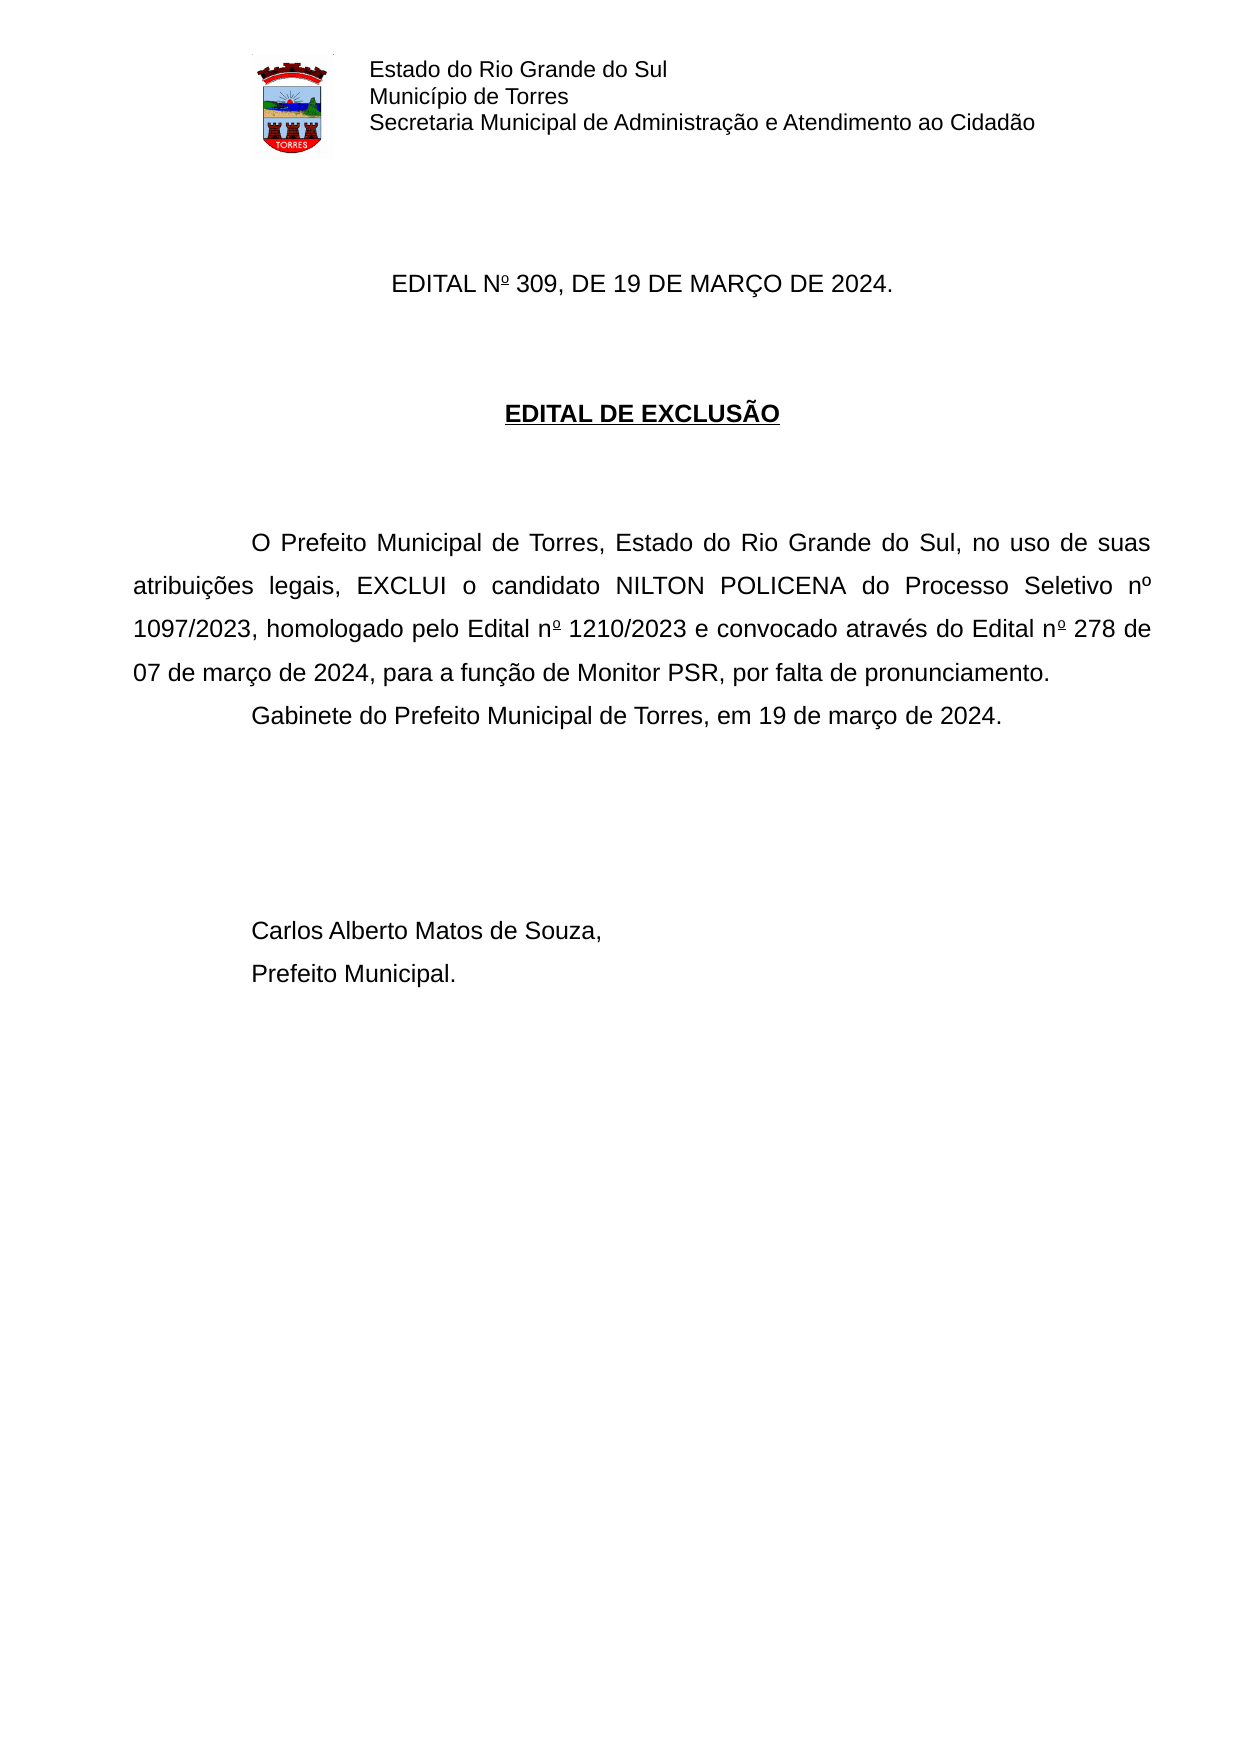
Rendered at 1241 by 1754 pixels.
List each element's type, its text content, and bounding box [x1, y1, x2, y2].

text Carlos Alberto Matos de Souza, [133, 916, 1152, 945]
text EDITAL No 309, DE 19 DE MARÇO DE 2024. [133, 269, 1152, 298]
text Gabinete do Prefeito Municipal de Torres, em 19 de março de 2024. [133, 701, 1152, 729]
text O Prefeito Municipal de Torres, Estado do Rio Grande do Sul, no uso de suas atribuições legais, EXCLUI o candidato NILTON POLICENA do Processo Seletivo nº 1097/2023, homologado pelo Edital no 1210/2023 e convocado através do Edital no 278 de 07 de março de 2024, para a função de Monitor PSR, por falta de pronunciamento. [133, 528, 1152, 686]
text Prefeito Municipal. [133, 959, 1152, 988]
text EDITAL DE EXCLUSÃO [133, 399, 1152, 428]
